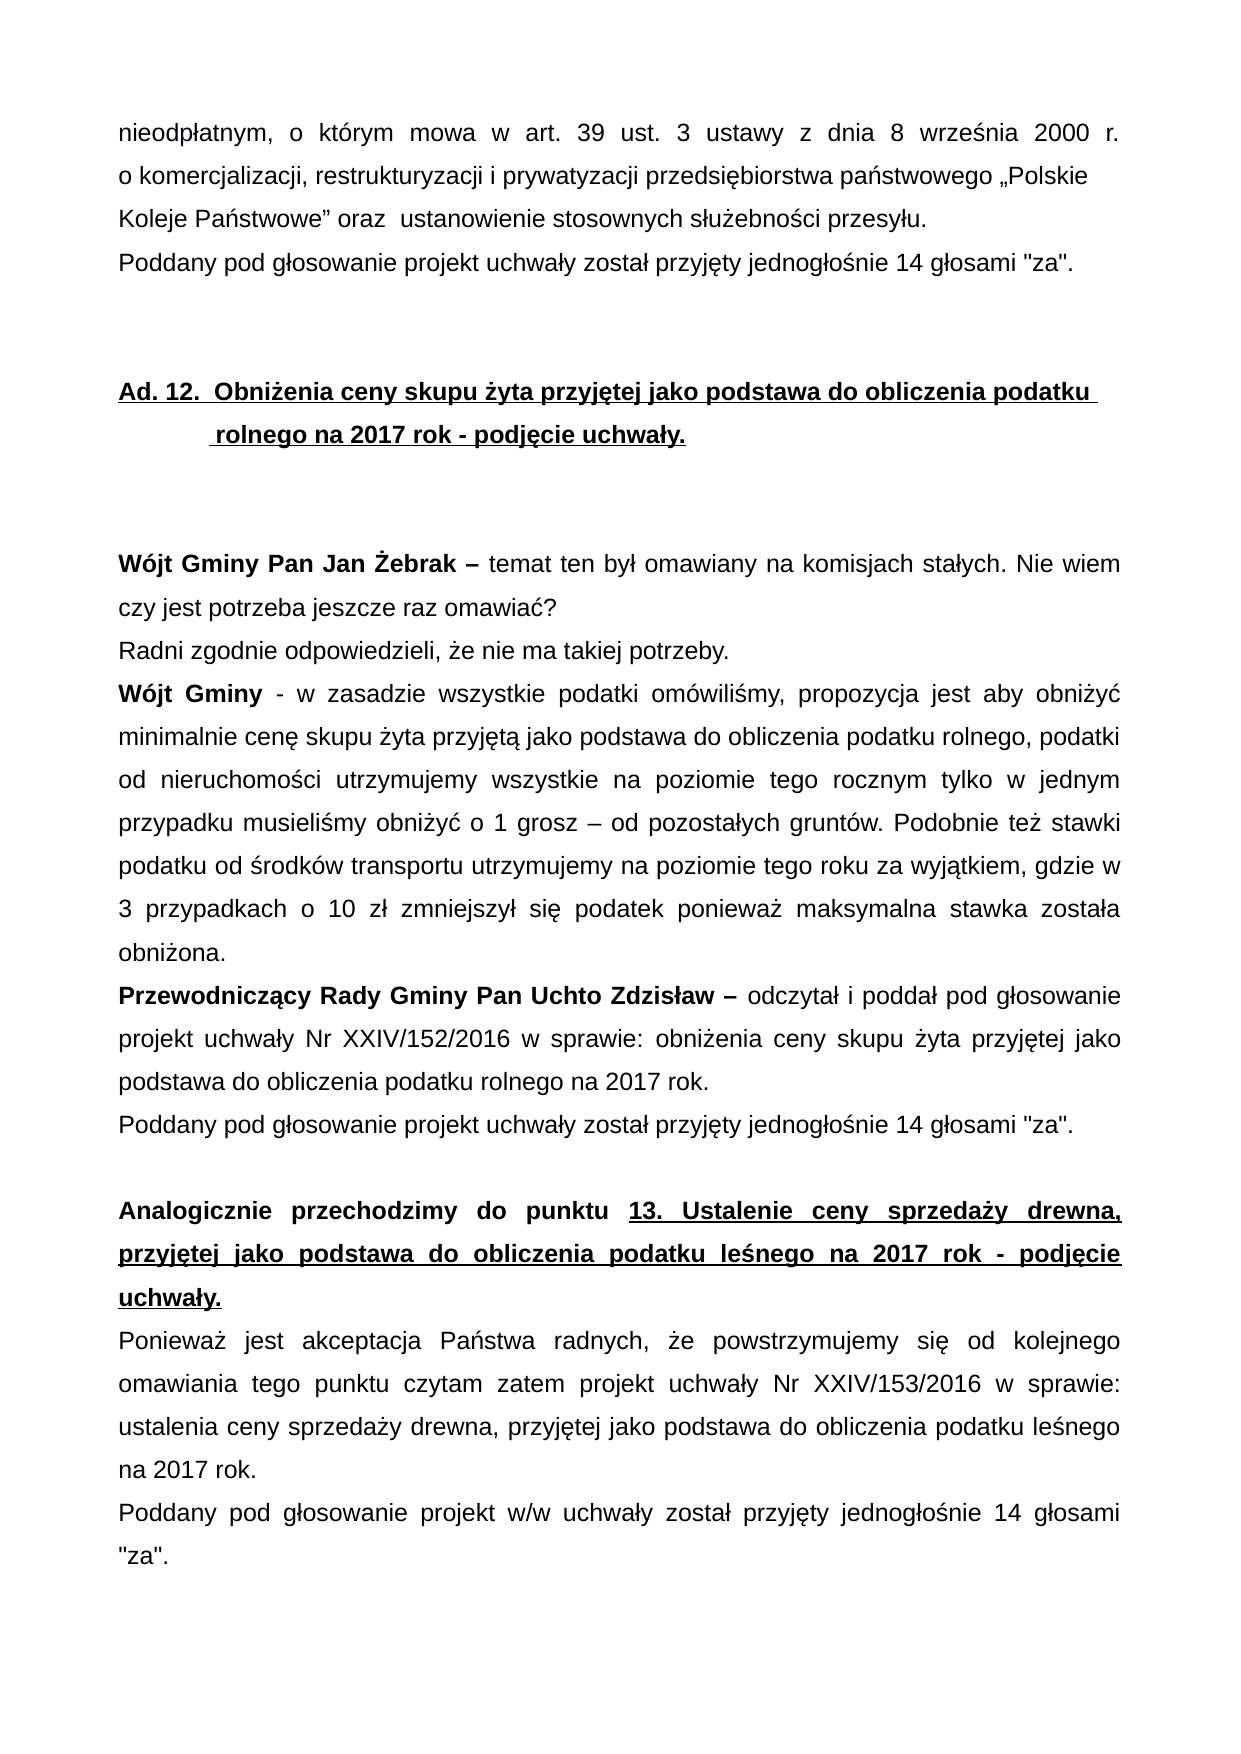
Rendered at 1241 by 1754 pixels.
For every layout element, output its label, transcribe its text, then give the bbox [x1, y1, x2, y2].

text Radni zgodnie odpowiedzieli, że nie ma takiej potrzeby. [118, 636, 1122, 664]
text uchwały. [118, 1266, 1122, 1311]
text Przewodniczący Rady Gminy Pan Uchto Zdzisław – odczytał i poddał pod głosowanie projekt uchwały Nr XXIV/152/2016 w sprawie: obniżenia ceny skupu żyta przyjętej jako podstawa do obliczenia podatku rolnego na 2017 rok. [118, 981, 1122, 1096]
text rolnego na 2017 rok - podjęcie uchwały. [118, 420, 1122, 449]
text Poddany pod głosowanie projekt uchwały został przyjęty jednogłośnie 14 głosami "za". [118, 247, 1122, 276]
text Wójt Gminy Pan Jan Żebrak – temat ten był omawiany na komisjach stałych. Nie wiem czy jest potrzeba jeszcze raz omawiać? [118, 549, 1122, 621]
text Koleje Państwowe” oraz ustanowienie stosownych służebności przesyłu. [118, 204, 1122, 233]
text Poddany pod głosowanie projekt uchwały został przyjęty jednogłośnie 14 głosami "za". [118, 1110, 1122, 1139]
text Wójt Gminy - w zasadzie wszystkie podatki omówiliśmy, propozycja jest aby obniżyć minimalnie cenę skupu żyta przyjętą jako podstawa do obliczenia podatku rolnego, podatki od nieruchomości utrzymujemy wszystkie na poziomie tego rocznym tylko w jednym przypadku musieliśmy obniżyć o 1 grosz – od pozostałych gruntów. Podobnie też stawki podatku od środków transportu utrzymujemy na poziomie tego roku za wyjątkiem, gdzie w 3 przypadkach o 10 zł zmniejszył się podatek ponieważ maksymalna stawka została obniżona. [118, 679, 1122, 966]
text Ponieważ jest akceptacja Państwa radnych, że powstrzymujemy się od kolejnego omawiania tego punktu czytam zatem projekt uchwały Nr XXIV/153/2016 w sprawie: ustalenia ceny sprzedaży drewna, przyjętej jako podstawa do obliczenia podatku leśnego na 2017 rok. [118, 1326, 1122, 1484]
text Poddany pod głosowanie projekt w/w uchwały został przyjęty jednogłośnie 14 głosami "za". [118, 1498, 1122, 1570]
text Analogicznie przechodzimy do punktu 13. Ustalenie ceny sprzedaży drewna, przyjętej jako podstawa do obliczenia podatku leśnego na 2017 rok - podjęcie [118, 1196, 1122, 1264]
text Ad. 12. Obniżenia ceny skupu żyta przyjętej jako podstawa do obliczenia podatku [118, 377, 1122, 406]
text nieodpłatnym, o którym mowa w art. 39 ust. 3 ustawy z dnia 8 września 2000 r. o komercjalizacji, restrukturyzacji i prywatyzacji przedsiębiorstwa państwowego „Polskie [118, 118, 1122, 190]
